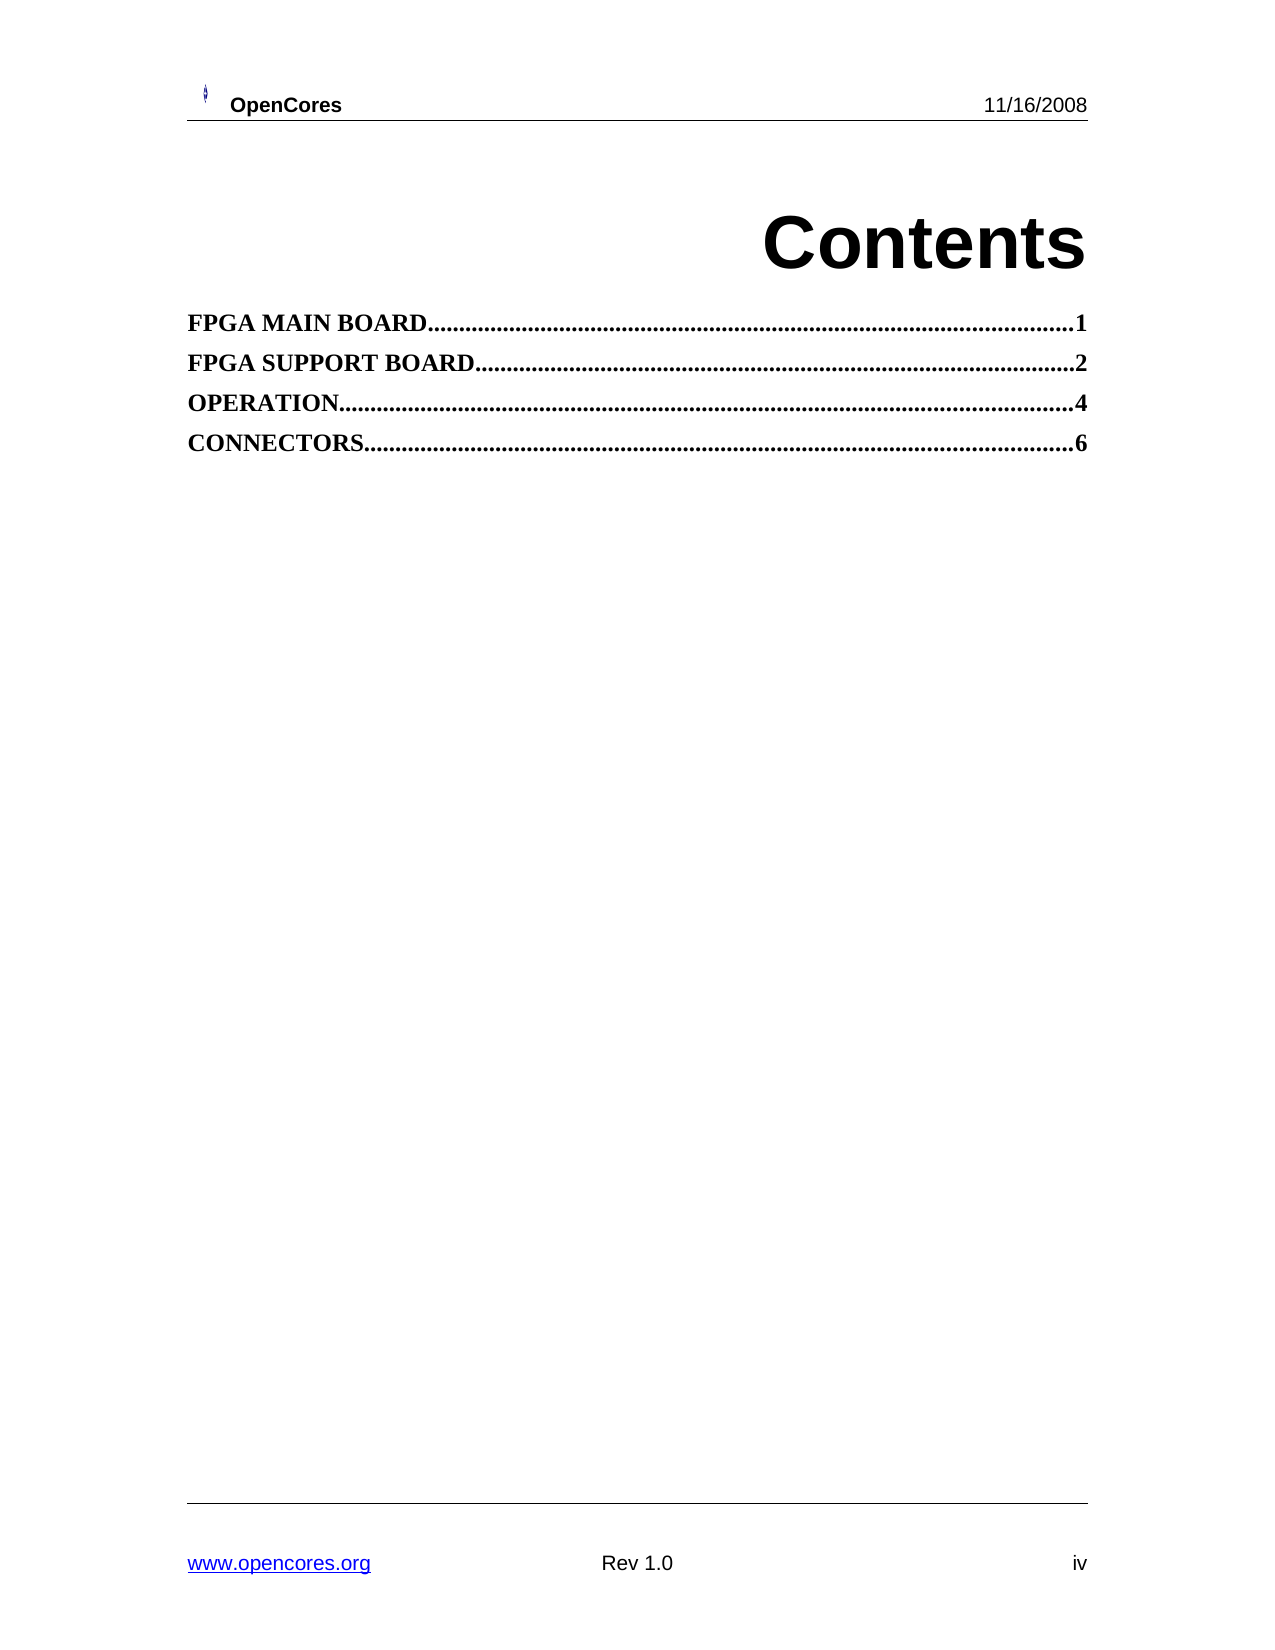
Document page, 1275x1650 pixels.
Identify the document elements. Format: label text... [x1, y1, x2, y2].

text Operation 4 [187, 389, 1087, 417]
text FPGA Support Board 2 [187, 349, 1087, 377]
text Contents [187, 200, 1087, 284]
text FPGA Main Board 1 [187, 309, 1087, 337]
text Connectors 6 [187, 429, 1087, 457]
